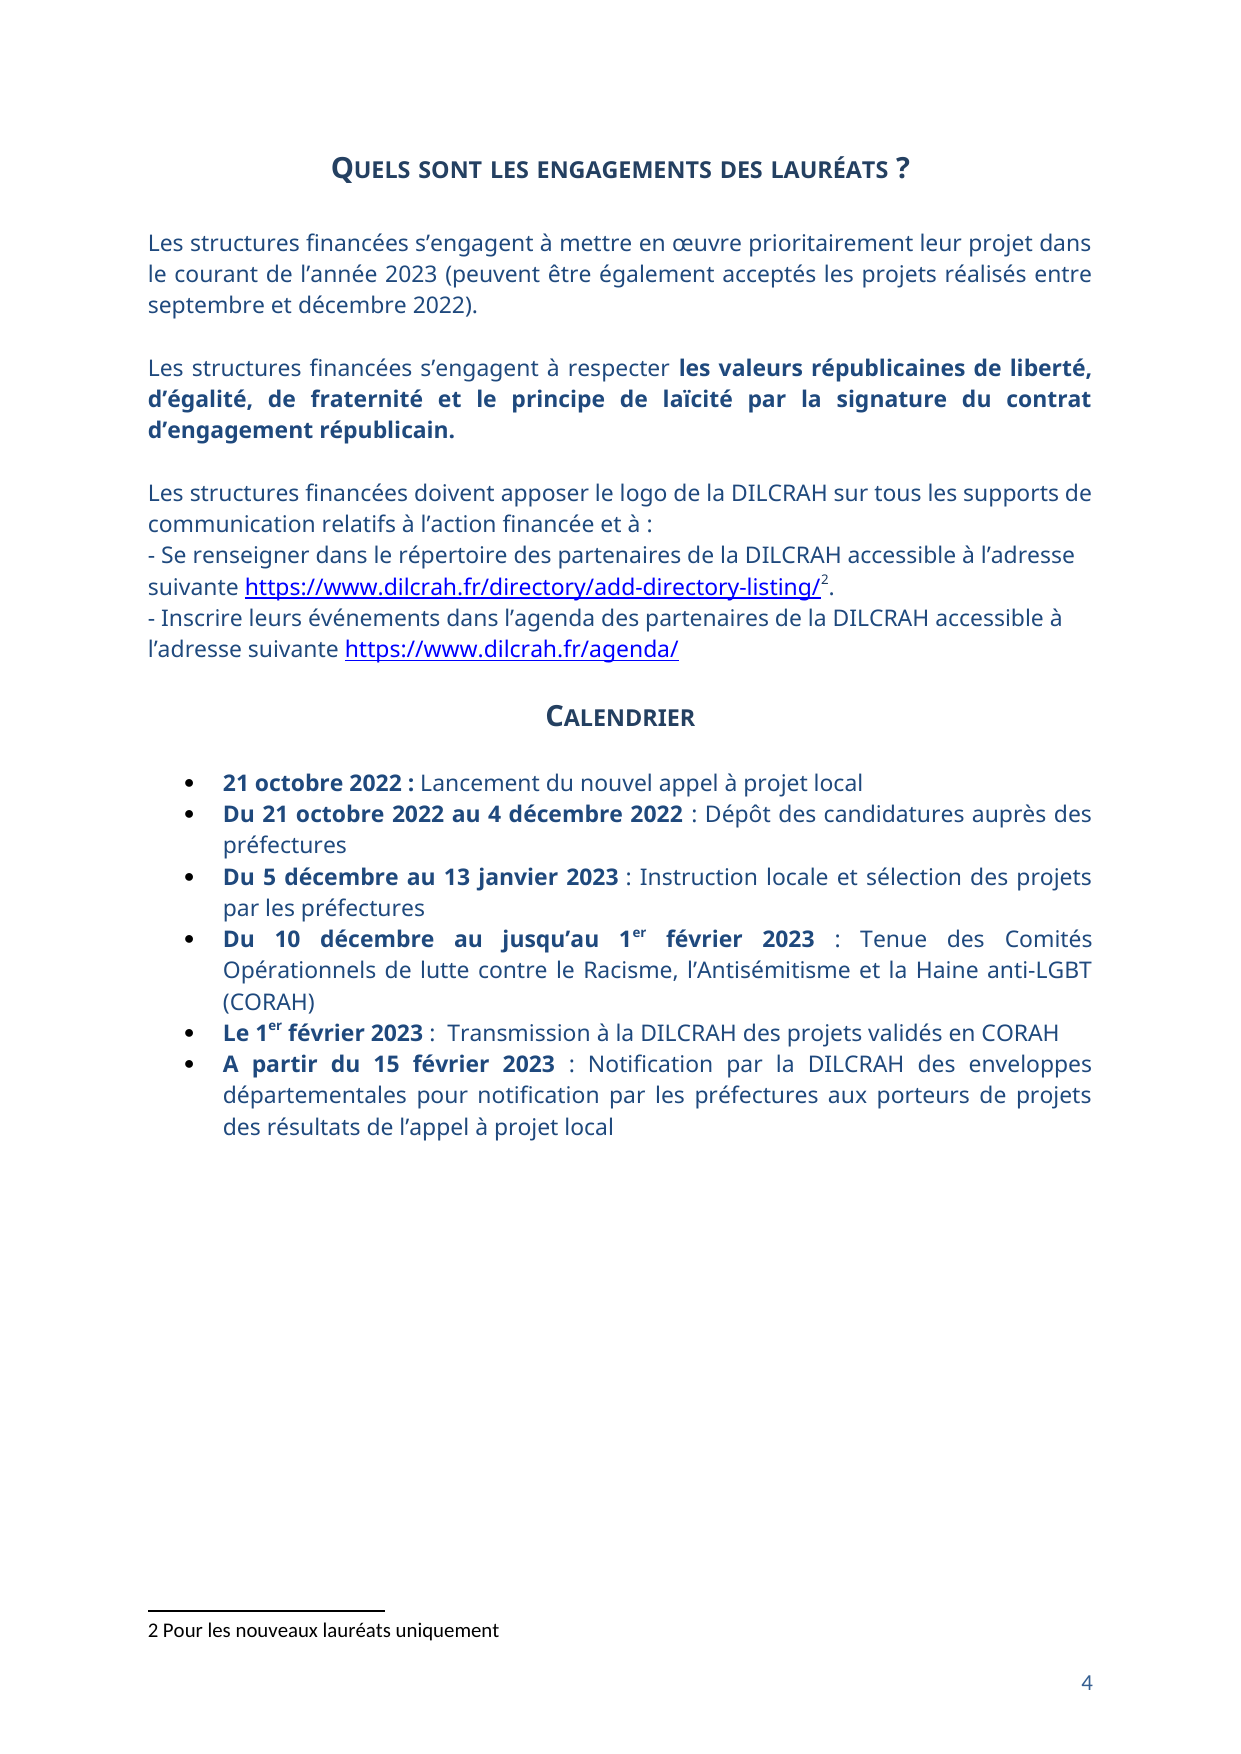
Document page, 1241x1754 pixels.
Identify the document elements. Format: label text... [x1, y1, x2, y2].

list A partir du 15 février 2023 : Notification par la DILCRAH des enveloppes départementales pour notification par les préfectures aux porteurs de projets des résultats de l’appel à projet local [185, 1048, 1093, 1142]
text Les structures financées doivent apposer le logo de la DILCRAH sur tous les supports de communication relatifs à l’action financée et à : [148, 477, 1093, 539]
text - Inscrire leurs événements dans l’agenda des partenaires de la DILCRAH accessible à l’adresse suivante https://www.dilcrah.fr/agenda/ [148, 602, 1093, 664]
list Le 1er février 2023 : Transmission à la DILCRAH des projets validés en CORAH [185, 1017, 1093, 1048]
text Pour les nouveaux lauréats uniquement [148, 1617, 1093, 1642]
text Les structures financées s’engagent à respecter les valeurs républicaines de liberté, d’égalité, de fraternité et le principe de laïcité par la signature du contrat d’engagement républicain. [148, 352, 1093, 446]
text Les structures financées s’engagent à mettre en œuvre prioritairement leur projet dans le courant de l’année 2023 (peuvent être également acceptés les projets réalisés entre septembre et décembre 2022). [148, 227, 1093, 321]
text - Se renseigner dans le répertoire des partenaires de la DILCRAH accessible à l’adresse suivante https://www.dilcrah.fr/directory/add-directory-listing/. [148, 539, 1093, 602]
list Du 21 octobre 2022 au 4 décembre 2022 : Dépôt des candidatures auprès des préfectures [185, 798, 1093, 860]
list Du 10 décembre au jusqu’au 1er février 2023 : Tenue des Comités Opérationnels de lutte contre le Racisme, l’Antisémitisme et la Haine anti-LGBT (CORAH) [185, 923, 1093, 1017]
subtitle Calendrier [148, 696, 1093, 735]
subtitle Quels sont les engagements des lauréats ? [148, 148, 1093, 227]
list 21 octobre 2022 : Lancement du nouvel appel à projet local [185, 767, 1093, 798]
list Du 5 décembre au 13 janvier 2023 : Instruction locale et sélection des projets par les préfectures [185, 860, 1093, 923]
